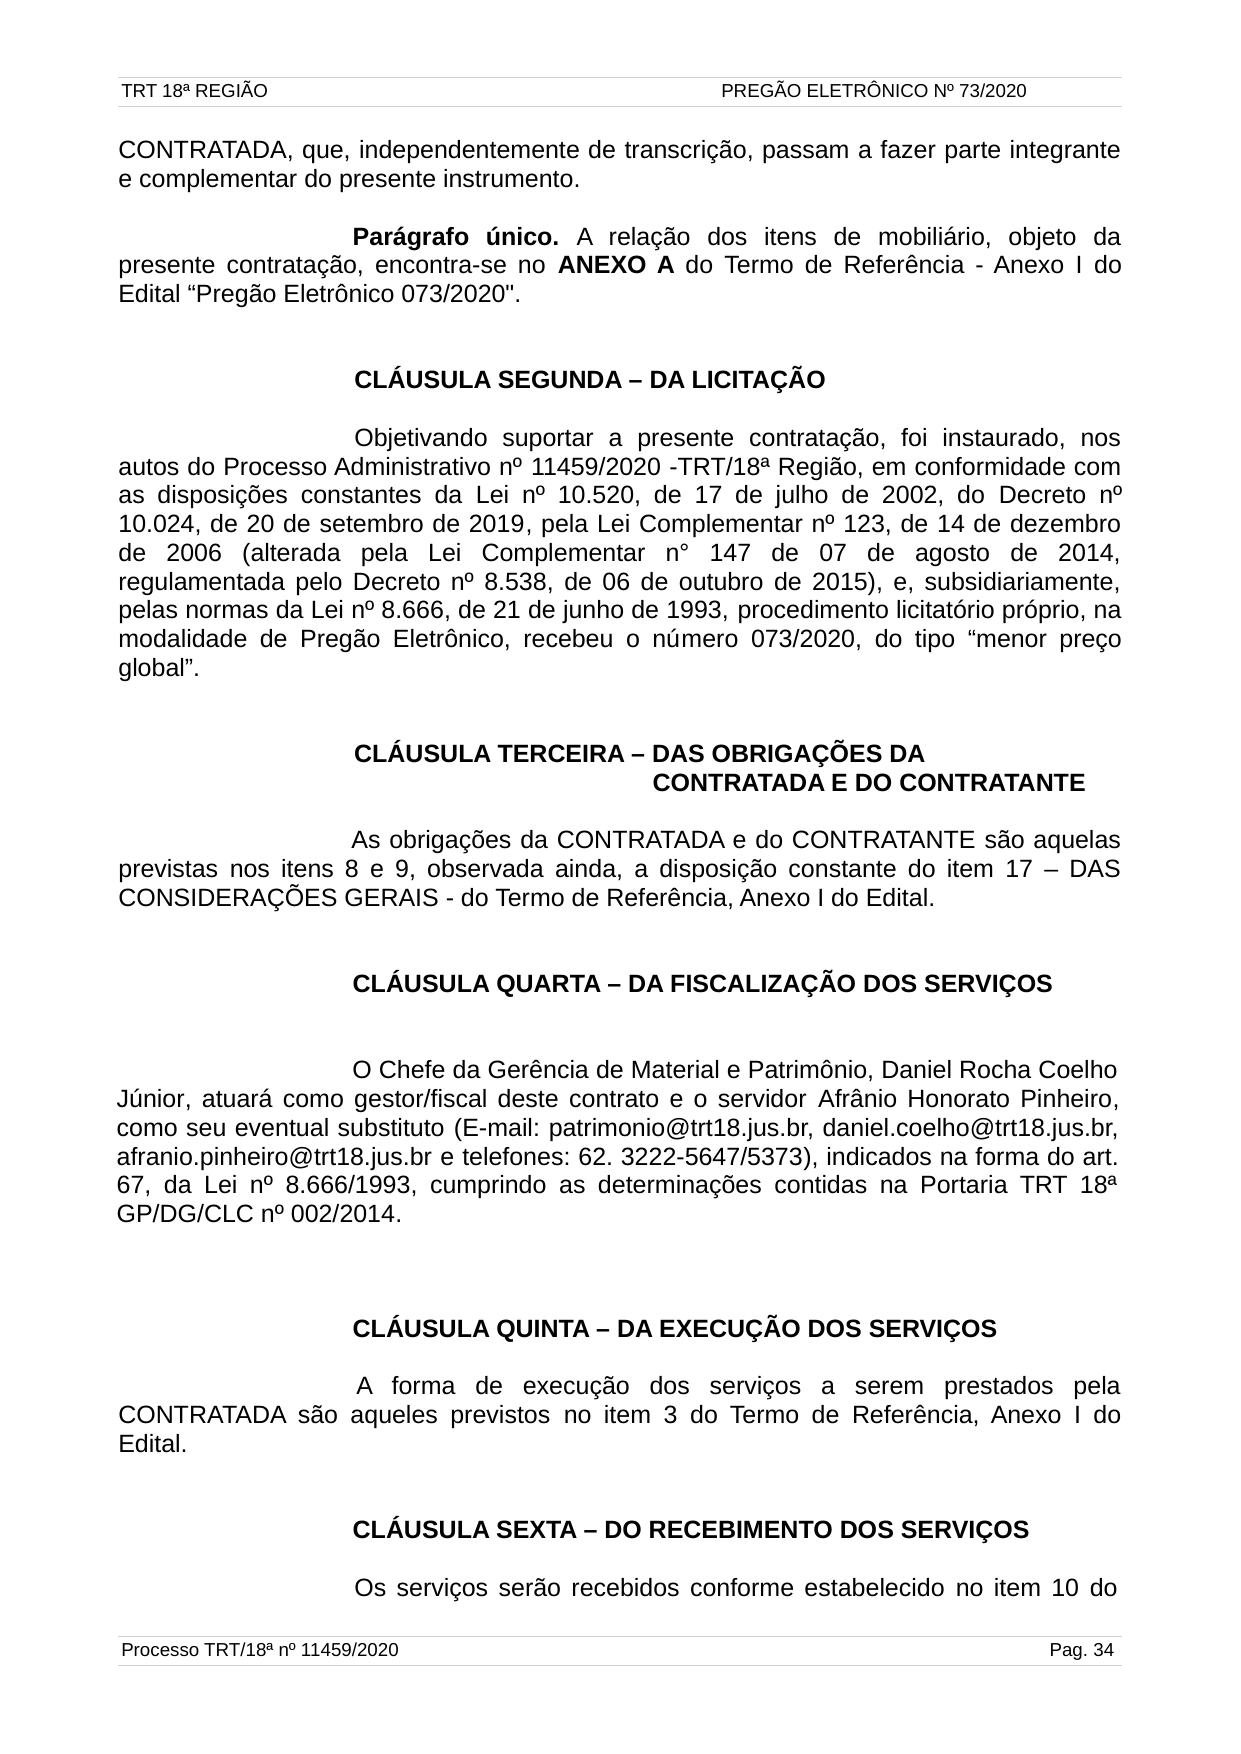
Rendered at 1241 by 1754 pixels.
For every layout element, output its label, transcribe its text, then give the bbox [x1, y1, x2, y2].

text A forma de execução dos serviços a serem prestados pela CONTRATADA são aqueles previstos no item 3 do Termo de Referência, Anexo I do Edital. [118, 1371, 1122, 1458]
text CLÁUSULA SEXTA – DO RECEBIMENTO DOS SERVIÇOS [118, 1515, 1122, 1544]
text O Chefe da Gerência de Material e Patrimônio, Daniel Rocha Coelho Júnior, atuará como gestor/fiscal deste contrato e o servidor Afrânio Honorato Pinheiro, como seu eventual substituto (E-mail: patrimonio@trt18.jus.br, daniel.coelho@trt18.jus.br, afranio.pinheiro@trt18.jus.br e telefones: 62. 3222-5647/5373), indicados na forma do art. 67, da Lei nº 8.666/1993, cumprindo as determinações contidas na Portaria TRT 18ª GP/DG/CLC nº 002/2014. [116, 1056, 1119, 1228]
text CLÁUSULA TERCEIRA – DAS OBRIGAÇÕES DA [118, 739, 1122, 768]
text As obrigações da CONTRATADA e do CONTRATANTE são aquelas previstas nos itens 8 e 9, observada ainda, a disposição constante do item 17 – DAS CONSIDERAÇÕES GERAIS - do Termo de Referência, Anexo I do Edital. [118, 826, 1122, 912]
text CONTRATADA E DO CONTRATANTE [118, 768, 1122, 797]
text Parágrafo único. A relação dos itens de mobiliário, objeto da presente contratação, encontra-se no ANEXO A do Termo de Referência - Anexo I do Edital “Pregão Eletrônico 073/2020". [118, 222, 1122, 308]
text CLÁUSULA SEGUNDA – DA LICITAÇÃO [118, 366, 1122, 394]
text CLÁUSULA QUINTA – DA EXECUÇÃO DOS SERVIÇOS [118, 1314, 1122, 1343]
text Os serviços serão recebidos conforme estabelecido no item 10 do [118, 1573, 1117, 1601]
text CLÁUSULA QUARTA – DA FISCALIZAÇÃO DOS SERVIÇOS [118, 969, 1122, 998]
text CONTRATADA, que, independentemente de transcrição, passam a fazer parte integrante e complementar do presente instrumento. [118, 136, 1122, 193]
text Objetivando suportar a presente contratação, foi instaurado, nos autos do Processo Administrativo nº 11459/2020 -TRT/18ª Região, em conformidade com as disposições constantes da Lei nº 10.520, de 17 de julho de 2002, do Decreto nº 10.024, de 20 de setembro de 2019, pela Lei Complementar nº 123, de 14 de dezembro de 2006 (alterada pela Lei Complementar n° 147 de 07 de agosto de 2014, regulamentada pelo Decreto nº 8.538, de 06 de outubro de 2015), e, subsidiariamente, pelas normas da Lei nº 8.666, de 21 de junho de 1993, procedimento licitatório próprio, na modalidade de Pregão Eletrônico, recebeu o número 073/2020, do tipo “menor preço global”. [118, 423, 1122, 682]
